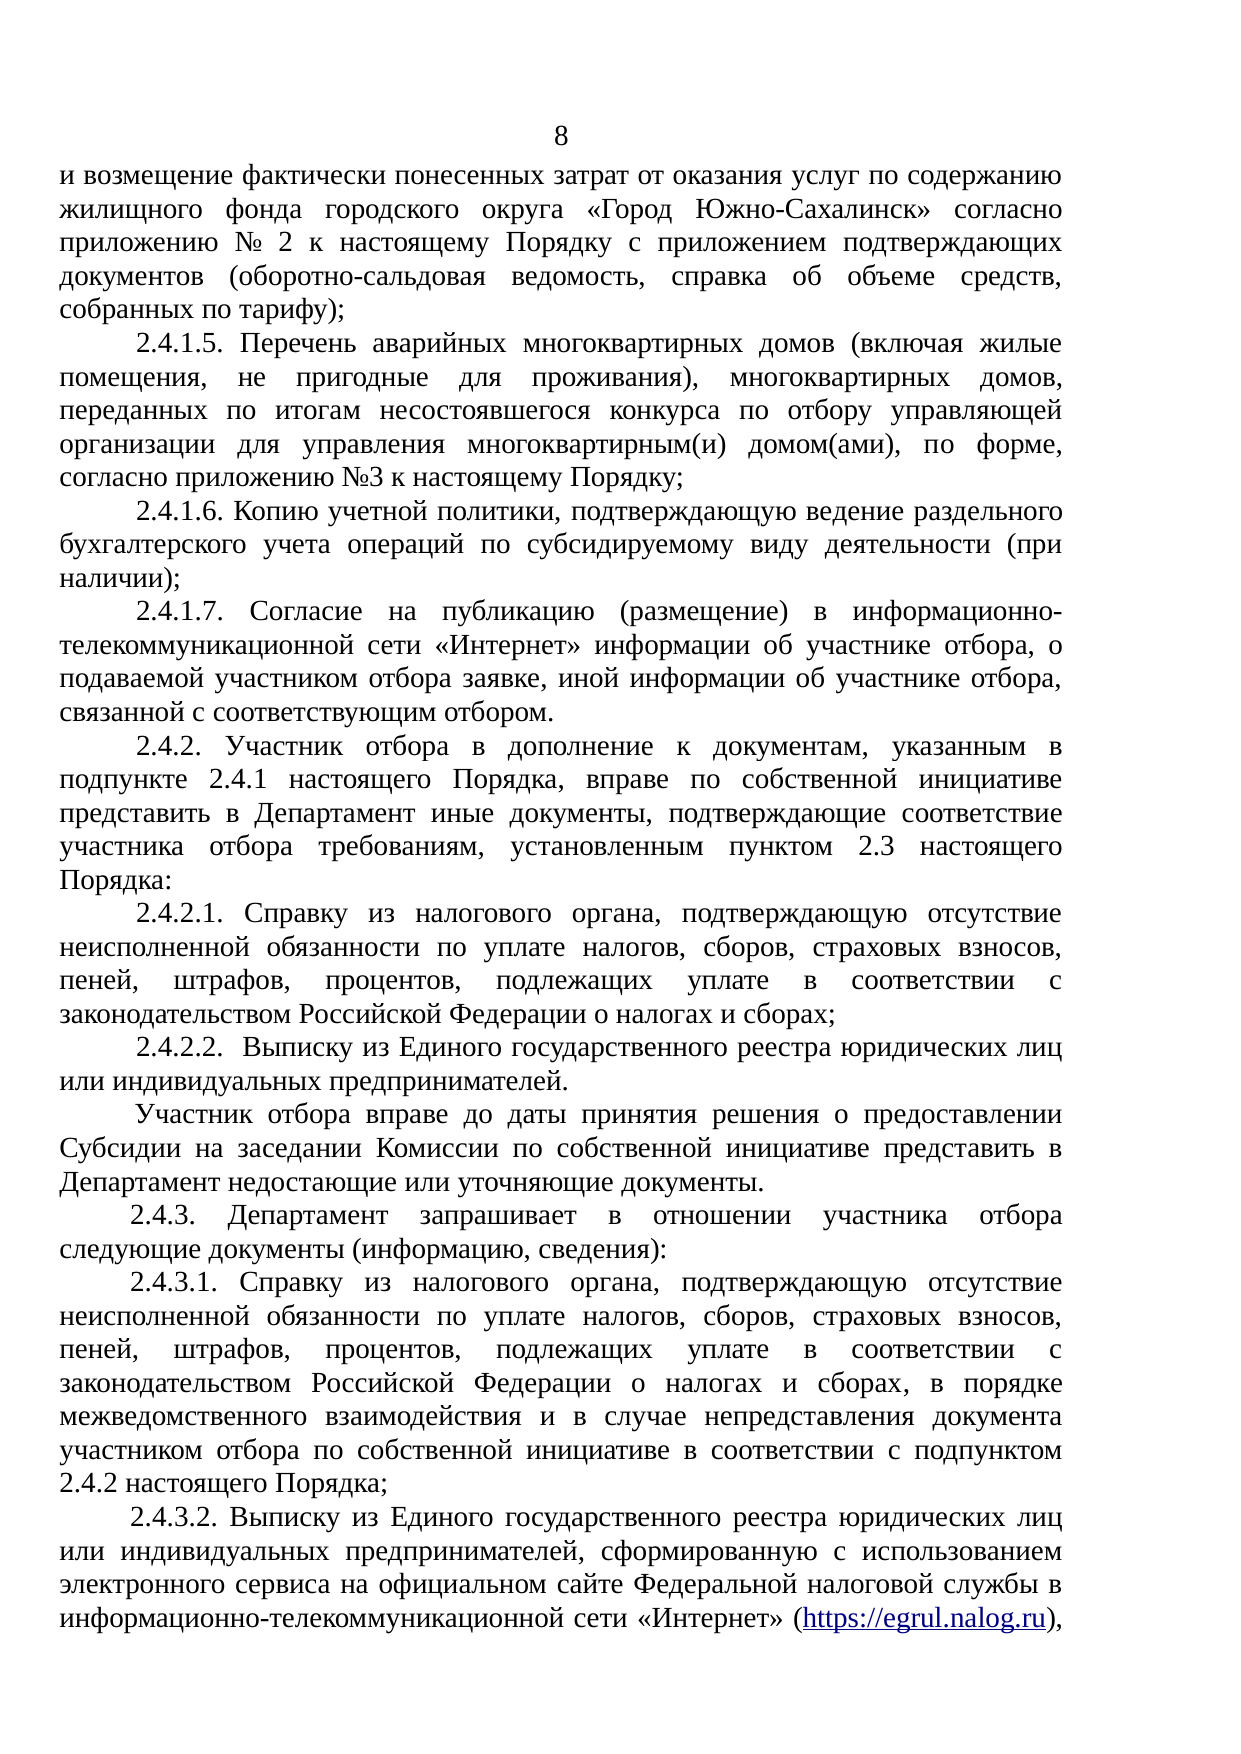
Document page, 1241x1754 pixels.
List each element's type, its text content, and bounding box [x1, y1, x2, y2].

text 2.4.3. Департамент запрашивает в отношении участника отбора следующие документы (информацию, сведения): [59, 1197, 1063, 1264]
text 2.4.3.1. Справку из налогового органа, подтверждающую отсутствие неисполненной обязанности по уплате налогов, сборов, страховых взносов, пеней, штрафов, процентов, подлежащих уплате в соответствии с законодательством Российской Федерации о налогах и сборах, в порядке межведомственного взаимодействия и в случае непредставления документа участником отбора по собственной инициативе в соответствии с подпунктом 2.4.2 настоящего Порядка; [59, 1264, 1063, 1499]
text 2.4.2.1. Справку из налогового органа, подтверждающую отсутствие неисполненной обязанности по уплате налогов, сборов, страховых взносов, пеней, штрафов, процентов, подлежащих уплате в соответствии с законодательством Российской Федерации о налогах и сборах; [59, 896, 1063, 1030]
text 2.4.1.7. Согласие на публикацию (размещение) в информационно-телекоммуникационной сети «Интернет» информации об участнике отбора, о подаваемой участником отбора заявке, иной информации об участнике отбора, связанной с соответствующим отбором. [59, 594, 1063, 728]
text 2.4.2.2. Выписку из Единого государственного реестра юридических лиц или индивидуальных предпринимателей. [59, 1030, 1063, 1097]
text 2.4.1.6. Копию учетной политики, подтверждающую ведение раздельного бухгалтерского учета операций по субсидируемому виду деятельности (при наличии); [59, 493, 1063, 594]
text Участник отбора вправе до даты принятия решения о предоставлении Субсидии на заседании Комиссии по собственной инициативе представить в Департамент недостающие или уточняющие документы. [59, 1097, 1063, 1197]
text и возмещение фактически понесенных затрат от оказания услуг по содержанию жилищного фонда городского округа «Город Южно-Сахалинск» согласно приложению № 2 к настоящему Порядку с приложением подтверждающих документов (оборотно-сальдовая ведомость, справка об объеме средств, собранных по тарифу); [59, 158, 1063, 325]
text 2.4.2. Участник отбора в дополнение к документам, указанным в подпункте 2.4.1 настоящего Порядка, вправе по собственной инициативе представить в Департамент иные документы, подтверждающие соответствие участника отбора требованиям, установленным пунктом 2.3 настоящего Порядка: [59, 728, 1063, 896]
text 2.4.3.2. Выписку из Единого государственного реестра юридических лиц или индивидуальных предпринимателей, сформированную с использованием электронного сервиса на официальном сайте Федеральной налоговой службы в информационно-телекоммуникационной сети «Интернет» (https://egrul.nalog.ru), [59, 1499, 1063, 1633]
text 2.4.1.5. Перечень аварийных многоквартирных домов (включая жилые помещения, не пригодные для проживания), многоквартирных домов, переданных по итогам несостоявшегося конкурса по отбору управляющей организации для управления многоквартирным(и) домом(ами), по форме, согласно приложению №3 к настоящему Порядку; [59, 325, 1063, 493]
